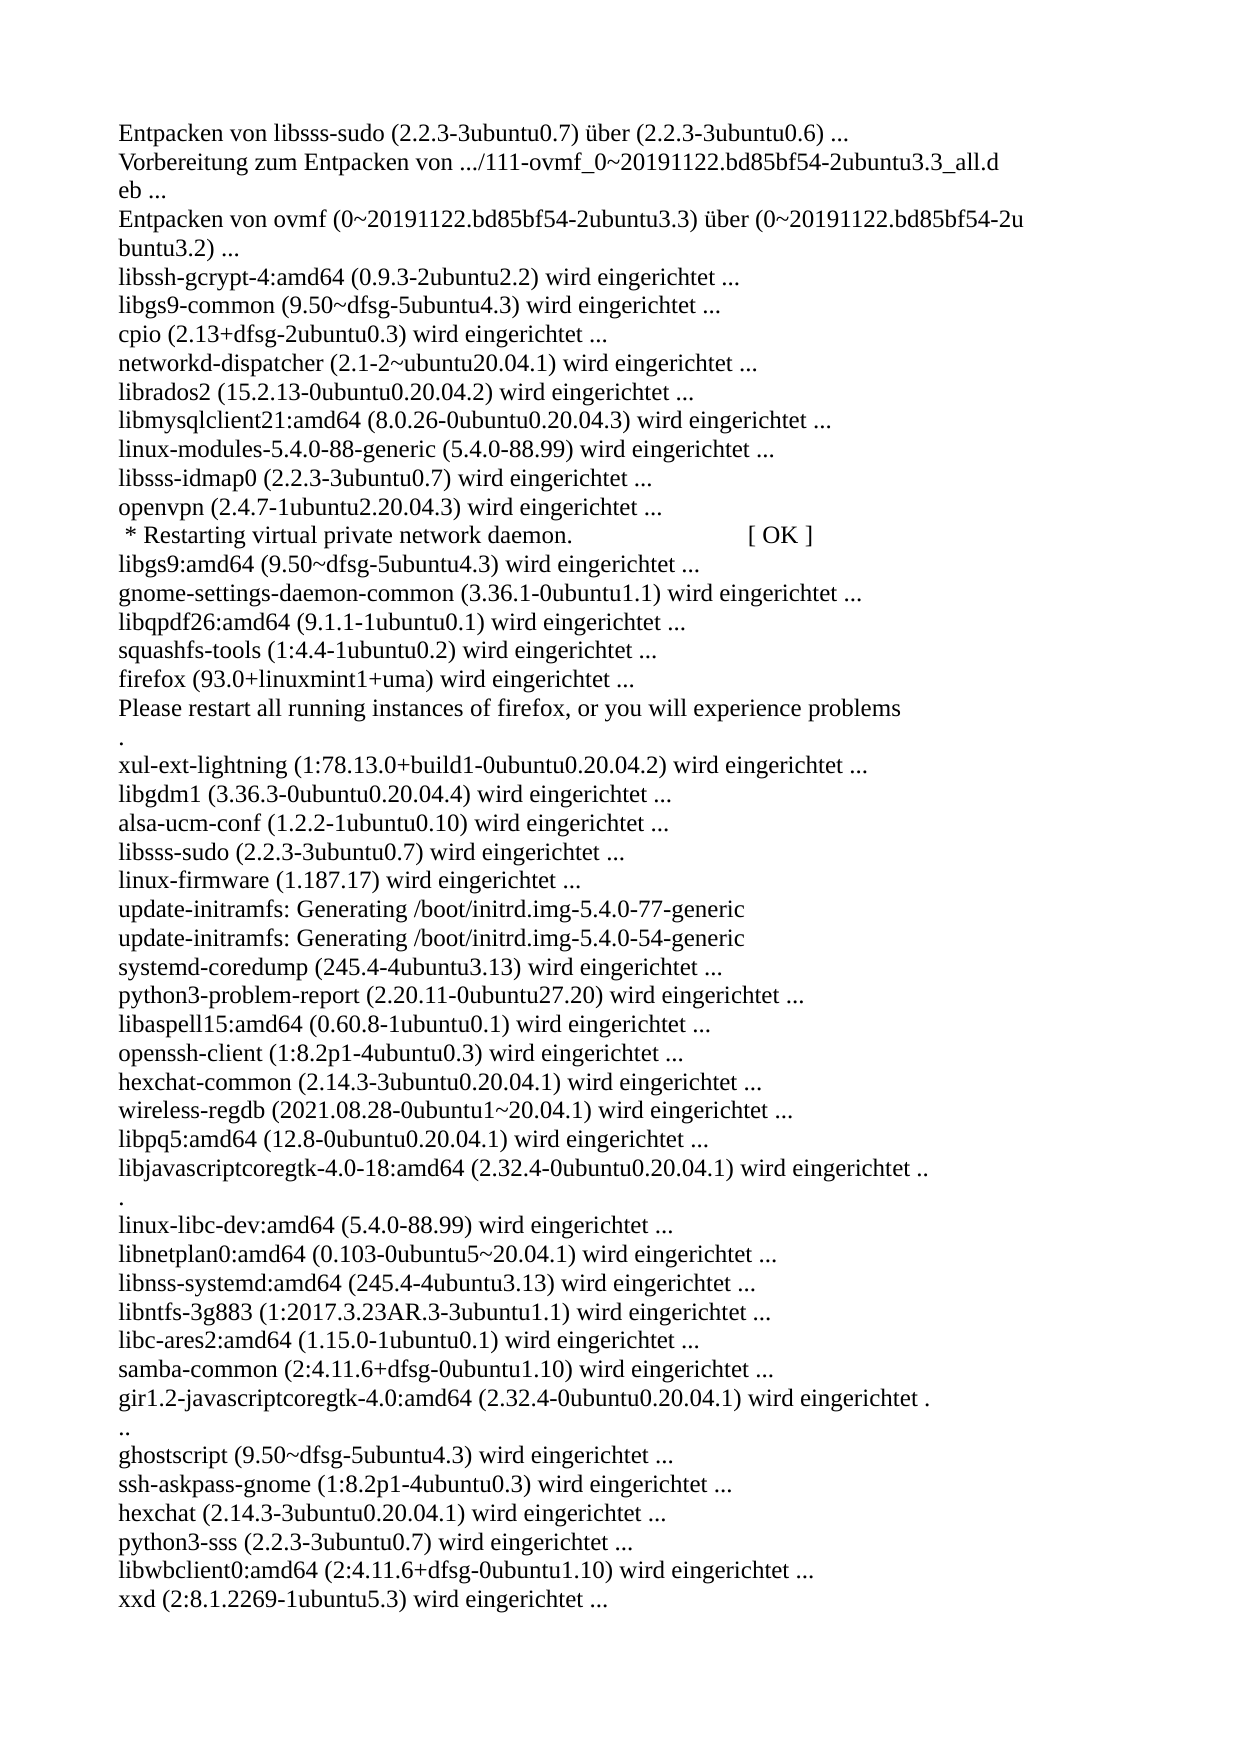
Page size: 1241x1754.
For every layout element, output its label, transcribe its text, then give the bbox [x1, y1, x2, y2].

text Entpacken von ovmf (0~20191122.bd85bf54-2ubuntu3.3) über (0~20191122.bd85bf54-2u [118, 204, 1122, 233]
text Vorbereitung zum Entpacken von .../111-ovmf_0~20191122.bd85bf54-2ubuntu3.3_all.d [118, 147, 1122, 176]
text gnome-settings-daemon-common (3.36.1-0ubuntu1.1) wird eingerichtet ... [118, 578, 1122, 607]
text libqpdf26:amd64 (9.1.1-1ubuntu0.1) wird eingerichtet ... [118, 607, 1122, 636]
text hexchat (2.14.3-3ubuntu0.20.04.1) wird eingerichtet ... [118, 1498, 1122, 1527]
text libc-ares2:amd64 (1.15.0-1ubuntu0.1) wird eingerichtet ... [118, 1326, 1122, 1354]
text wireless-regdb (2021.08.28-0ubuntu1~20.04.1) wird eingerichtet ... [118, 1096, 1122, 1124]
text update-initramfs: Generating /boot/initrd.img-5.4.0-77-generic [118, 894, 1122, 923]
text linux-modules-5.4.0-88-generic (5.4.0-88.99) wird eingerichtet ... [118, 434, 1122, 463]
text libnetplan0:amd64 (0.103-0ubuntu5~20.04.1) wird eingerichtet ... [118, 1239, 1122, 1268]
text xul-ext-lightning (1:78.13.0+build1-0ubuntu0.20.04.2) wird eingerichtet ... [118, 751, 1122, 779]
text librados2 (15.2.13-0ubuntu0.20.04.2) wird eingerichtet ... [118, 377, 1122, 406]
text libgdm1 (3.36.3-0ubuntu0.20.04.4) wird eingerichtet ... [118, 779, 1122, 808]
text ssh-askpass-gnome (1:8.2p1-4ubuntu0.3) wird eingerichtet ... [118, 1469, 1122, 1498]
text xxd (2:8.1.2269-1ubuntu5.3) wird eingerichtet ... [118, 1584, 1122, 1613]
text firefox (93.0+linuxmint1+uma) wird eingerichtet ... [118, 664, 1122, 693]
text samba-common (2:4.11.6+dfsg-0ubuntu1.10) wird eingerichtet ... [118, 1354, 1122, 1383]
text eb ... [118, 176, 1122, 204]
text libgs9:amd64 (9.50~dfsg-5ubuntu4.3) wird eingerichtet ... [118, 549, 1122, 578]
text libssh-gcrypt-4:amd64 (0.9.3-2ubuntu2.2) wird eingerichtet ... [118, 262, 1122, 291]
text ghostscript (9.50~dfsg-5ubuntu4.3) wird eingerichtet ... [118, 1441, 1122, 1469]
text . [118, 722, 1122, 751]
text linux-libc-dev:amd64 (5.4.0-88.99) wird eingerichtet ... [118, 1211, 1122, 1239]
text networkd-dispatcher (2.1-2~ubuntu20.04.1) wird eingerichtet ... [118, 348, 1122, 377]
text libsss-sudo (2.2.3-3ubuntu0.7) wird eingerichtet ... [118, 837, 1122, 866]
text python3-problem-report (2.20.11-0ubuntu27.20) wird eingerichtet ... [118, 981, 1122, 1009]
text squashfs-tools (1:4.4-1ubuntu0.2) wird eingerichtet ... [118, 636, 1122, 664]
text buntu3.2) ... [118, 233, 1122, 262]
text hexchat-common (2.14.3-3ubuntu0.20.04.1) wird eingerichtet ... [118, 1067, 1122, 1096]
text systemd-coredump (245.4-4ubuntu3.13) wird eingerichtet ... [118, 952, 1122, 981]
text cpio (2.13+dfsg-2ubuntu0.3) wird eingerichtet ... [118, 319, 1122, 348]
text openssh-client (1:8.2p1-4ubuntu0.3) wird eingerichtet ... [118, 1038, 1122, 1067]
text python3-sss (2.2.3-3ubuntu0.7) wird eingerichtet ... [118, 1527, 1122, 1556]
text libjavascriptcoregtk-4.0-18:amd64 (2.32.4-0ubuntu0.20.04.1) wird eingerichtet .. [118, 1153, 1122, 1182]
text update-initramfs: Generating /boot/initrd.img-5.4.0-54-generic [118, 923, 1122, 952]
text libgs9-common (9.50~dfsg-5ubuntu4.3) wird eingerichtet ... [118, 291, 1122, 319]
text libsss-idmap0 (2.2.3-3ubuntu0.7) wird eingerichtet ... [118, 463, 1122, 492]
text openvpn (2.4.7-1ubuntu2.20.04.3) wird eingerichtet ... [118, 492, 1122, 521]
text linux-firmware (1.187.17) wird eingerichtet ... [118, 866, 1122, 894]
text Entpacken von libsss-sudo (2.2.3-3ubuntu0.7) über (2.2.3-3ubuntu0.6) ... [118, 118, 1122, 147]
text alsa-ucm-conf (1.2.2-1ubuntu0.10) wird eingerichtet ... [118, 808, 1122, 837]
text libntfs-3g883 (1:2017.3.23AR.3-3ubuntu1.1) wird eingerichtet ... [118, 1297, 1122, 1326]
text . [118, 1182, 1122, 1211]
text .. [118, 1412, 1122, 1441]
text libwbclient0:amd64 (2:4.11.6+dfsg-0ubuntu1.10) wird eingerichtet ... [118, 1556, 1122, 1584]
text libmysqlclient21:amd64 (8.0.26-0ubuntu0.20.04.3) wird eingerichtet ... [118, 406, 1122, 434]
text * Restarting virtual private network daemon. [ OK ] [118, 521, 1122, 549]
text Please restart all running instances of firefox, or you will experience problems [118, 693, 1122, 722]
text libpq5:amd64 (12.8-0ubuntu0.20.04.1) wird eingerichtet ... [118, 1124, 1122, 1153]
text gir1.2-javascriptcoregtk-4.0:amd64 (2.32.4-0ubuntu0.20.04.1) wird eingerichtet . [118, 1383, 1122, 1412]
text libaspell15:amd64 (0.60.8-1ubuntu0.1) wird eingerichtet ... [118, 1009, 1122, 1038]
text libnss-systemd:amd64 (245.4-4ubuntu3.13) wird eingerichtet ... [118, 1268, 1122, 1297]
